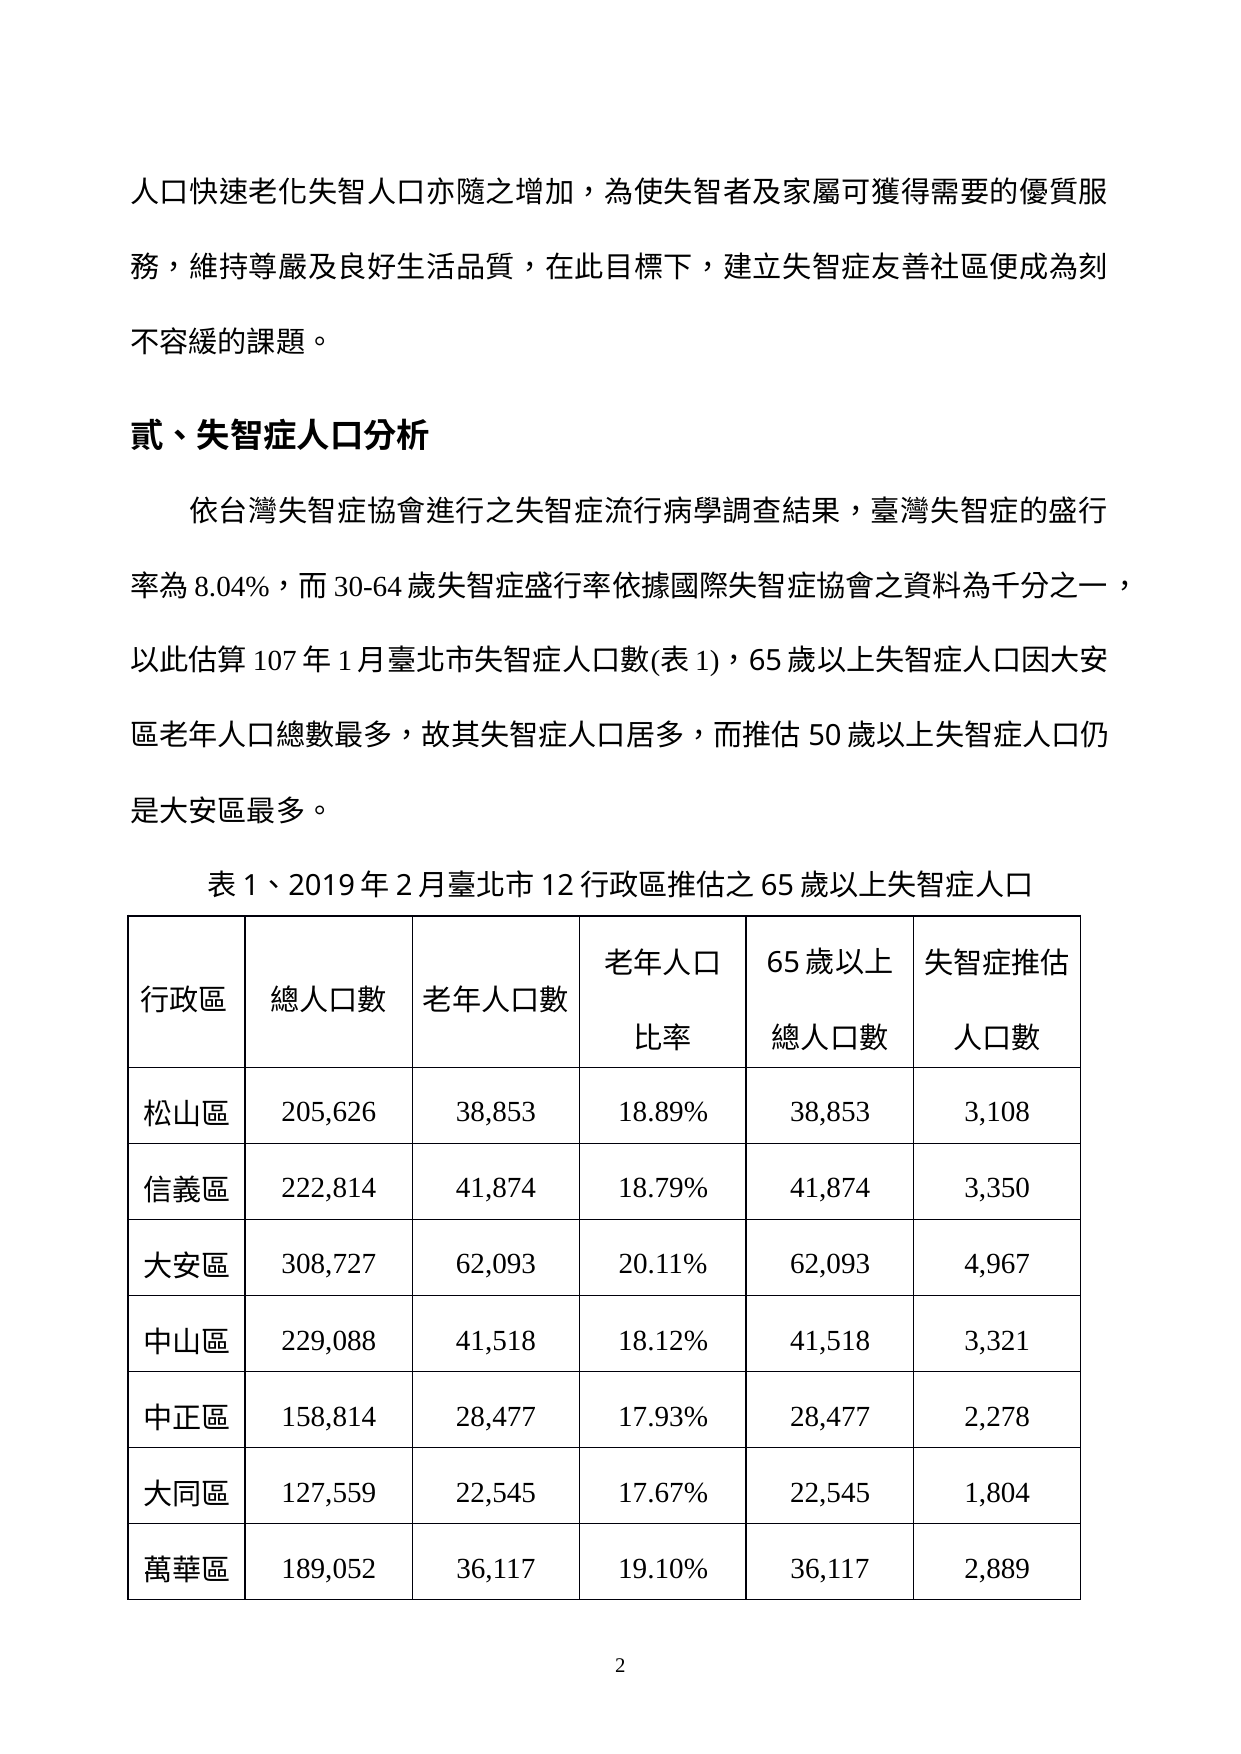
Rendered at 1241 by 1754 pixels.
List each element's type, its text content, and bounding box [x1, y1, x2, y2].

text 貳、失智症人口分析 [130, 389, 1110, 464]
table_header 行政區 [129, 917, 244, 1067]
table_cell 20.11% [580, 1220, 745, 1295]
table_header 老年人口數 [413, 917, 579, 1067]
table_cell 2,889 [914, 1524, 1080, 1599]
table_header 老年人口 比率 [580, 917, 745, 1067]
text 表1、2019年2月臺北市12行政區推估之65歲以上失智症人口 [130, 839, 1110, 914]
table_cell 3,321 [914, 1296, 1080, 1371]
table_cell 17.93% [580, 1372, 745, 1447]
table_cell 大同區 [129, 1448, 244, 1523]
table_cell 3,350 [914, 1144, 1080, 1219]
table_cell 萬華區 [129, 1524, 244, 1599]
table_cell 41,518 [747, 1296, 913, 1371]
table_cell 41,518 [413, 1296, 579, 1371]
table_cell 19.10% [580, 1524, 745, 1599]
table_cell 18.89% [580, 1068, 745, 1143]
table_cell 信義區 [129, 1144, 244, 1219]
table_cell 18.79% [580, 1144, 745, 1219]
table_cell 41,874 [747, 1144, 913, 1219]
table_cell 中山區 [129, 1296, 244, 1371]
table_cell 38,853 [413, 1068, 579, 1143]
text 依台灣失智症協會進行之失智症流行病學調查結果，臺灣失智症的盛行率為8.04%，而30-64歲失智症盛行率依據國際失智症協會之資料為千分之一，以此估算107年1月臺北市失智症人口數(表1)，65歲以上失智症人口因大安區老年人口總數最多，故其失智症人口居多，而推估50歲以上失智症人口仍是大安區最多。 [130, 464, 1110, 839]
table_cell 28,477 [413, 1372, 579, 1447]
table_header 總人口數 [246, 917, 412, 1067]
table_cell 36,117 [413, 1524, 579, 1599]
table_cell 4,967 [914, 1220, 1080, 1295]
table_cell 22,545 [413, 1448, 579, 1523]
table_cell 22,545 [747, 1448, 913, 1523]
table_cell 222,814 [246, 1144, 412, 1219]
table_cell 38,853 [747, 1068, 913, 1143]
table_cell 41,874 [413, 1144, 579, 1219]
table_cell 62,093 [413, 1220, 579, 1295]
table_cell 2,278 [914, 1372, 1080, 1447]
table_cell 中正區 [129, 1372, 244, 1447]
table_cell 127,559 [246, 1448, 412, 1523]
table_cell 1,804 [914, 1448, 1080, 1523]
table_cell 189,052 [246, 1524, 412, 1599]
table_header 65歲以上 總人口數 [747, 917, 913, 1067]
table_cell 大安區 [129, 1220, 244, 1295]
table_cell 36,117 [747, 1524, 913, 1599]
table_header 失智症推估人口數 [914, 917, 1080, 1067]
table_cell 17.67% [580, 1448, 745, 1523]
table_cell 28,477 [747, 1372, 913, 1447]
table_cell 3,108 [914, 1068, 1080, 1143]
table_cell 松山區 [129, 1068, 244, 1143]
table_cell 18.12% [580, 1296, 745, 1371]
table_cell 62,093 [747, 1220, 913, 1295]
text 人口快速老化失智人口亦隨之增加，為使失智者及家屬可獲得需要的優質服務，維持尊嚴及良好生活品質，在此目標下，建立失智症友善社區便成為刻不容緩的課題。 [130, 146, 1110, 371]
table_cell 205,626 [246, 1068, 412, 1143]
table_cell 229,088 [246, 1296, 412, 1371]
table_cell 158,814 [246, 1372, 412, 1447]
table_cell 308,727 [246, 1220, 412, 1295]
